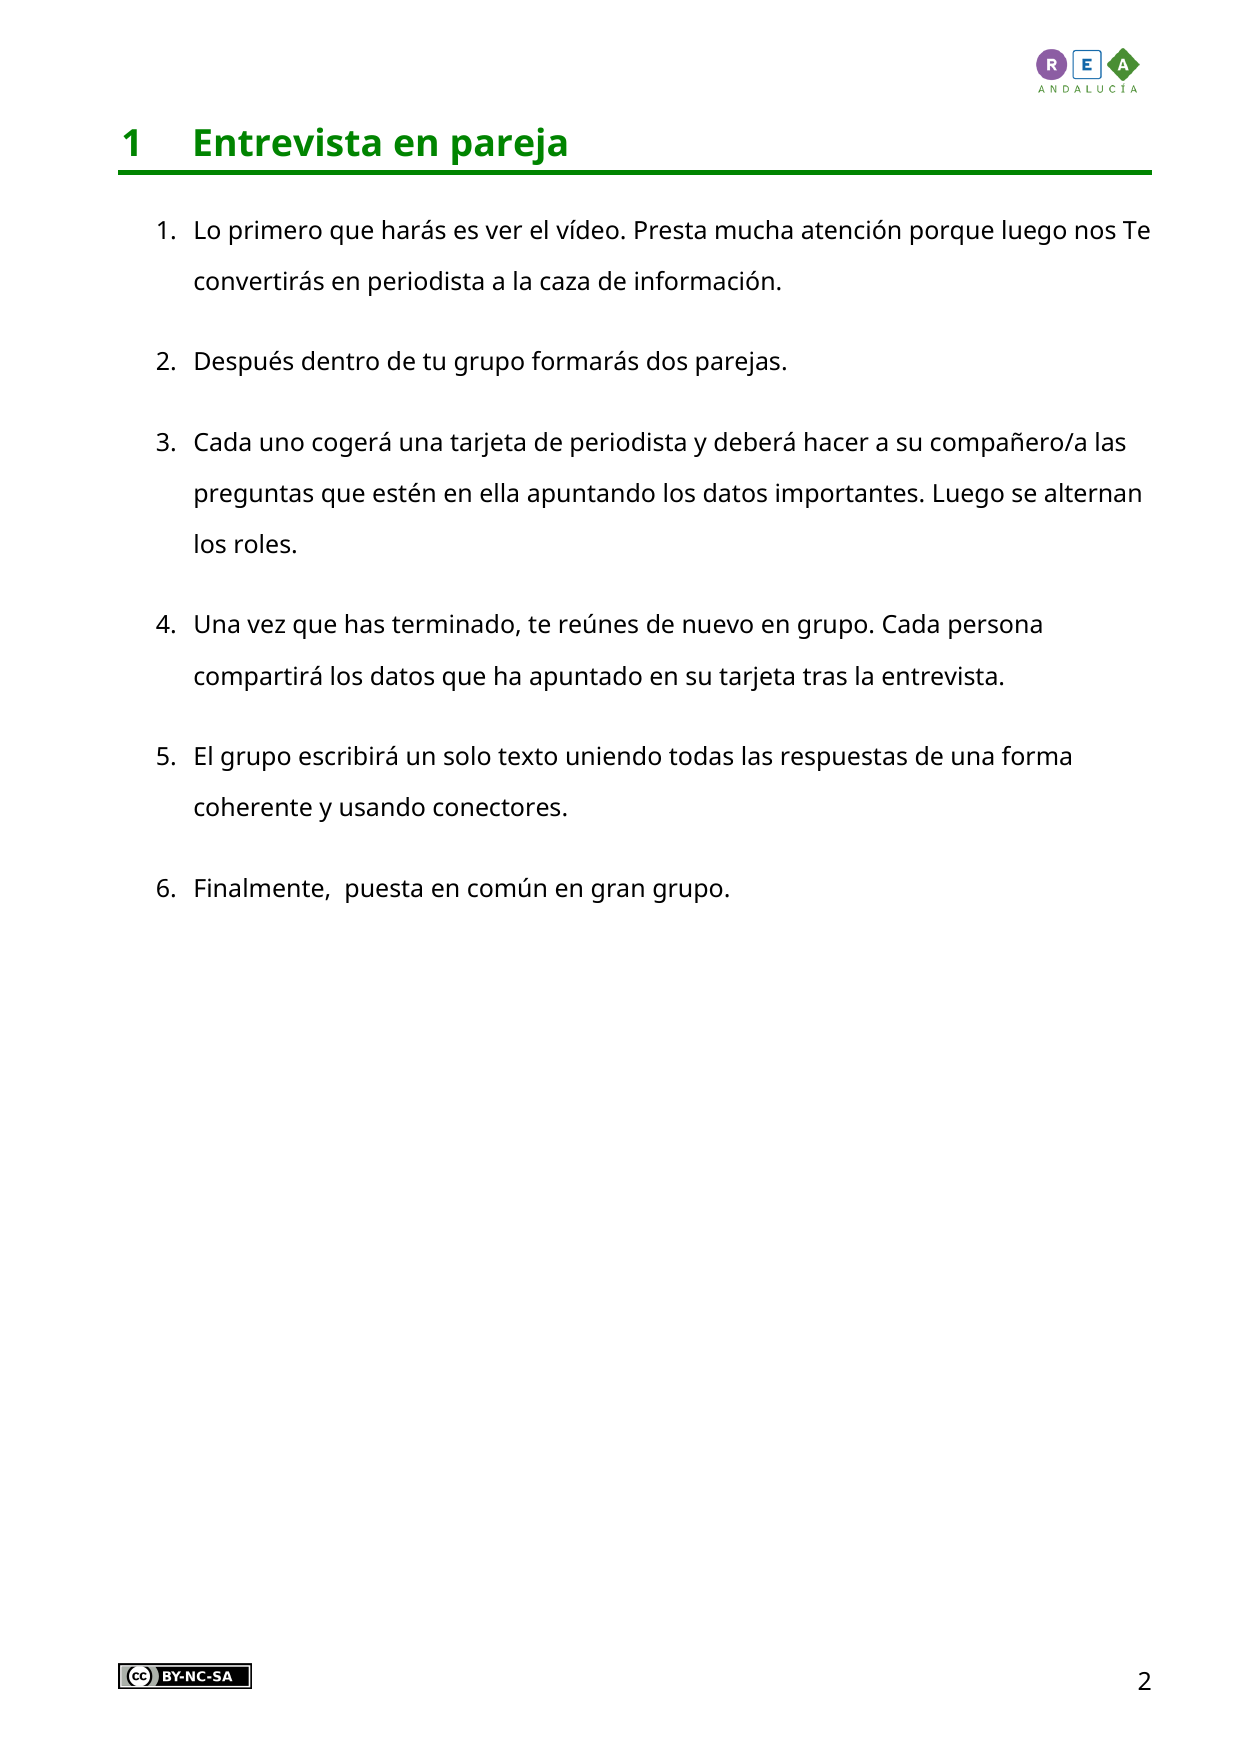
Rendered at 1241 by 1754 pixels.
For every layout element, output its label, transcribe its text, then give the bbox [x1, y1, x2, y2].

list Lo primero que harás es ver el vídeo. Presta mucha atención porque luego nos Te convertirás en periodista a la caza de información. [156, 212, 1152, 298]
list Después dentro de tu grupo formarás dos parejas. [156, 344, 1152, 378]
subtitle Entrevista en pareja [118, 113, 1152, 170]
list Una vez que has terminado, te reúnes de nuevo en grupo. Cada persona compartirá los datos que ha apuntado en su tarjeta tras la entrevista. [156, 607, 1152, 692]
list Cada uno cogerá una tarjeta de periodista y deberá hacer a su compañero/a las preguntas que estén en ella apuntando los datos importantes. Luego se alternan los roles. [156, 424, 1152, 561]
list El grupo escribirá un solo texto uniendo todas las respuestas de una forma coherente y usando conectores. [156, 739, 1152, 824]
list Finalmente, puesta en común en gran grupo. [156, 870, 1152, 904]
picture [1031, 43, 1144, 98]
picture [118, 1663, 536, 1698]
